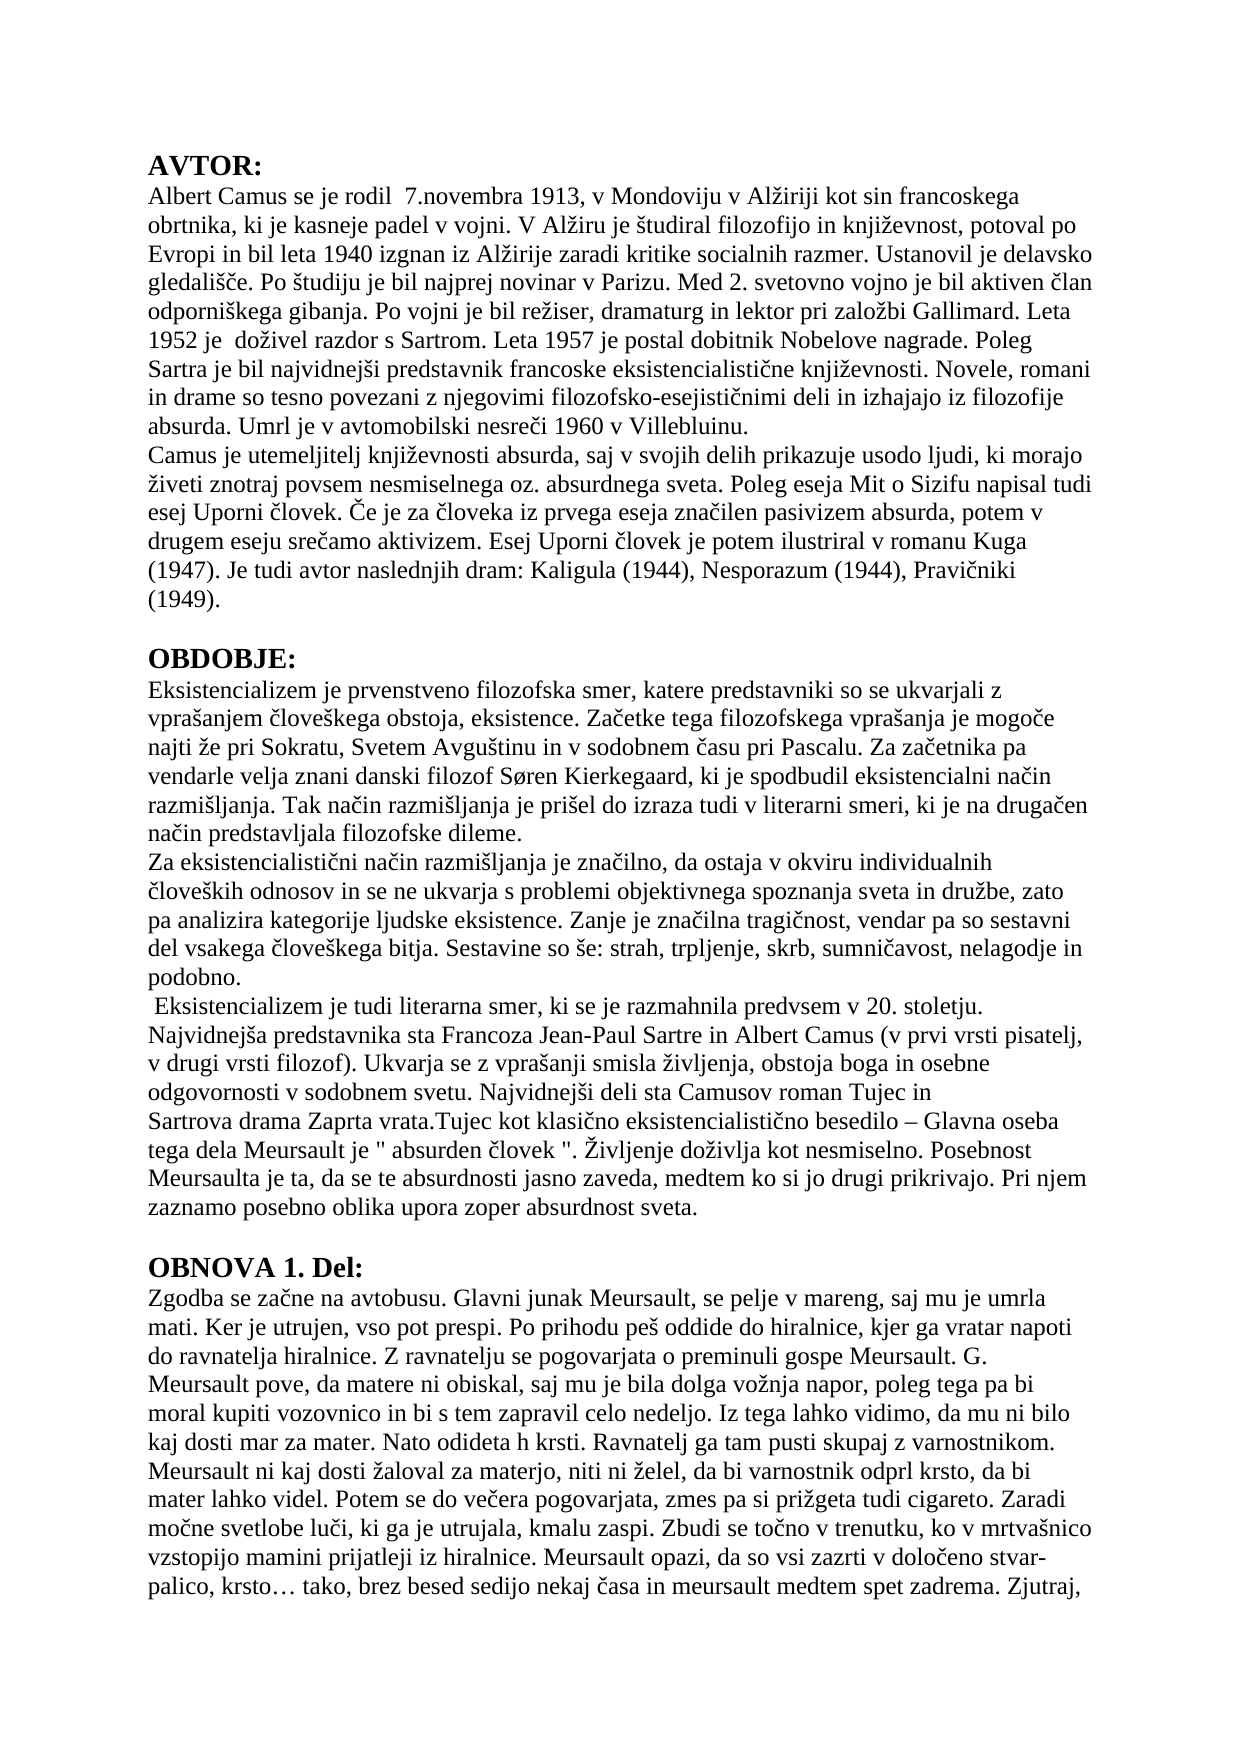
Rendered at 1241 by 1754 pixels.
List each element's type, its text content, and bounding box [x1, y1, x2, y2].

text Eksistencializem je tudi literarna smer, ki se je razmahnila predvsem v 20. stoletju. Najvidnejša predstavnika sta Francoza Jean-Paul Sartre in Albert Camus (v prvi vrsti pisatelj, v drugi vrsti filozof). Ukvarja se z vprašanji smisla življenja, obstoja boga in osebne odgovornosti v sodobnem svetu. Najvidnejši deli sta Camusov roman Tujec in Sartrova drama Zaprta vrata.Tujec kot klasično eksistencialistično besedilo – Glavna oseba tega dela Meursault je " absurden človek ". Življenje doživlja kot nesmiselno. Posebnost Meursaulta je ta, da se te absurdnosti jasno zaveda, medtem ko si jo drugi prikrivajo. Pri njem zaznamo posebno oblika upora zoper absurdnost sveta. [148, 991, 1093, 1221]
text Za eksistencialistični način razmišljanja je značilno, da ostaja v okviru individualnih človeških odnosov in se ne ukvarja s problemi objektivnega spoznanja sveta in družbe, zato pa analizira kategorije ljudske eksistence. Zanje je značilna tragičnost, vendar pa so sestavni del vsakega človeškega bitja. Sestavine so še: strah, trpljenje, skrb, sumničavost, nelagodje in podobno. [148, 847, 1093, 991]
text OBNOVA 1. Del: [148, 1250, 1093, 1283]
text OBDOBJE: [148, 641, 1093, 675]
text Zgodba se začne na avtobusu. Glavni junak Meursault, se pelje v mareng, saj mu je umrla mati. Ker je utrujen, vso pot prespi. Po prihodu peš oddide do hiralnice, kjer ga vratar napoti do ravnatelja hiralnice. Z ravnatelju se pogovarjata o preminuli gospe Meursault. G. Meursault pove, da matere ni obiskal, saj mu je bila dolga vožnja napor, poleg tega pa bi moral kupiti vozovnico in bi s tem zapravil celo nedeljo. Iz tega lahko vidimo, da mu ni bilo kaj dosti mar za mater. Nato odideta h krsti. Ravnatelj ga tam pusti skupaj z varnostnikom. Meursault ni kaj dosti žaloval za materjo, niti ni želel, da bi varnostnik odprl krsto, da bi mater lahko videl. Potem se do večera pogovarjata, zmes pa si prižgeta tudi cigareto. Zaradi močne svetlobe luči, ki ga je utrujala, kmalu zaspi. Zbudi se točno v trenutku, ko v mrtvašnico vzstopijo mamini prijatleji iz hiralnice. Meursault opazi, da so vsi zazrti v določeno stvar-palico, krsto… tako, brez besed sedijo nekaj časa in meursault medtem spet zadrema. Zjutraj, [148, 1283, 1093, 1599]
text Eksistencializem je prvenstveno filozofska smer, katere predstavniki so se ukvarjali z vprašanjem človeškega obstoja, eksistence. Začetke tega filozofskega vprašanja je mogoče najti že pri Sokratu, Svetem Avguštinu in v sodobnem času pri Pascalu. Za začetnika pa vendarle velja znani danski filozof Søren Kierkegaard, ki je spodbudil eksistencialni način razmišljanja. Tak način razmišljanja je prišel do izraza tudi v literarni smeri, ki je na drugačen način predstavljala filozofske dileme. [148, 675, 1093, 847]
text Albert Camus se je rodil 7.novembra 1913, v Mondoviju v Alžiriji kot sin francoskega obrtnika, ki je kasneje padel v vojni. V Alžiru je študiral filozofijo in književnost, potoval po Evropi in bil leta 1940 izgnan iz Alžirije zaradi kritike socialnih razmer. Ustanovil je delavsko gledališče. Po študiju je bil najprej novinar v Parizu. Med 2. svetovno vojno je bil aktiven član odporniškega gibanja. Po vojni je bil režiser, dramaturg in lektor pri založbi Gallimard. Leta 1952 je doživel razdor s Sartrom. Leta 1957 je postal dobitnik Nobelove nagrade. Poleg Sartra je bil najvidnejši predstavnik francoske eksistencialistične književnosti. Novele, romani in drame so tesno povezani z njegovimi filozofsko-esejističnimi deli in izhajajo iz filozofije absurda. Umrl je v avtomobilski nesreči 1960 v Villebluinu. [148, 181, 1093, 440]
text AVTOR: [148, 148, 1093, 181]
text Camus je utemeljitelj književnosti absurda, saj v svojih delih prikazuje usodo ljudi, ki morajo živeti znotraj povsem nesmiselnega oz. absurdnega sveta. Poleg eseja Mit o Sizifu napisal tudi esej Uporni človek. Če je za človeka iz prvega eseja značilen pasivizem absurda, potem v drugem eseju srečamo aktivizem. Esej Uporni človek je potem ilustriral v romanu Kuga (1947). Je tudi avtor naslednjih dram: Kaligula (1944), Nesporazum (1944), Pravičniki (1949). [148, 440, 1093, 612]
